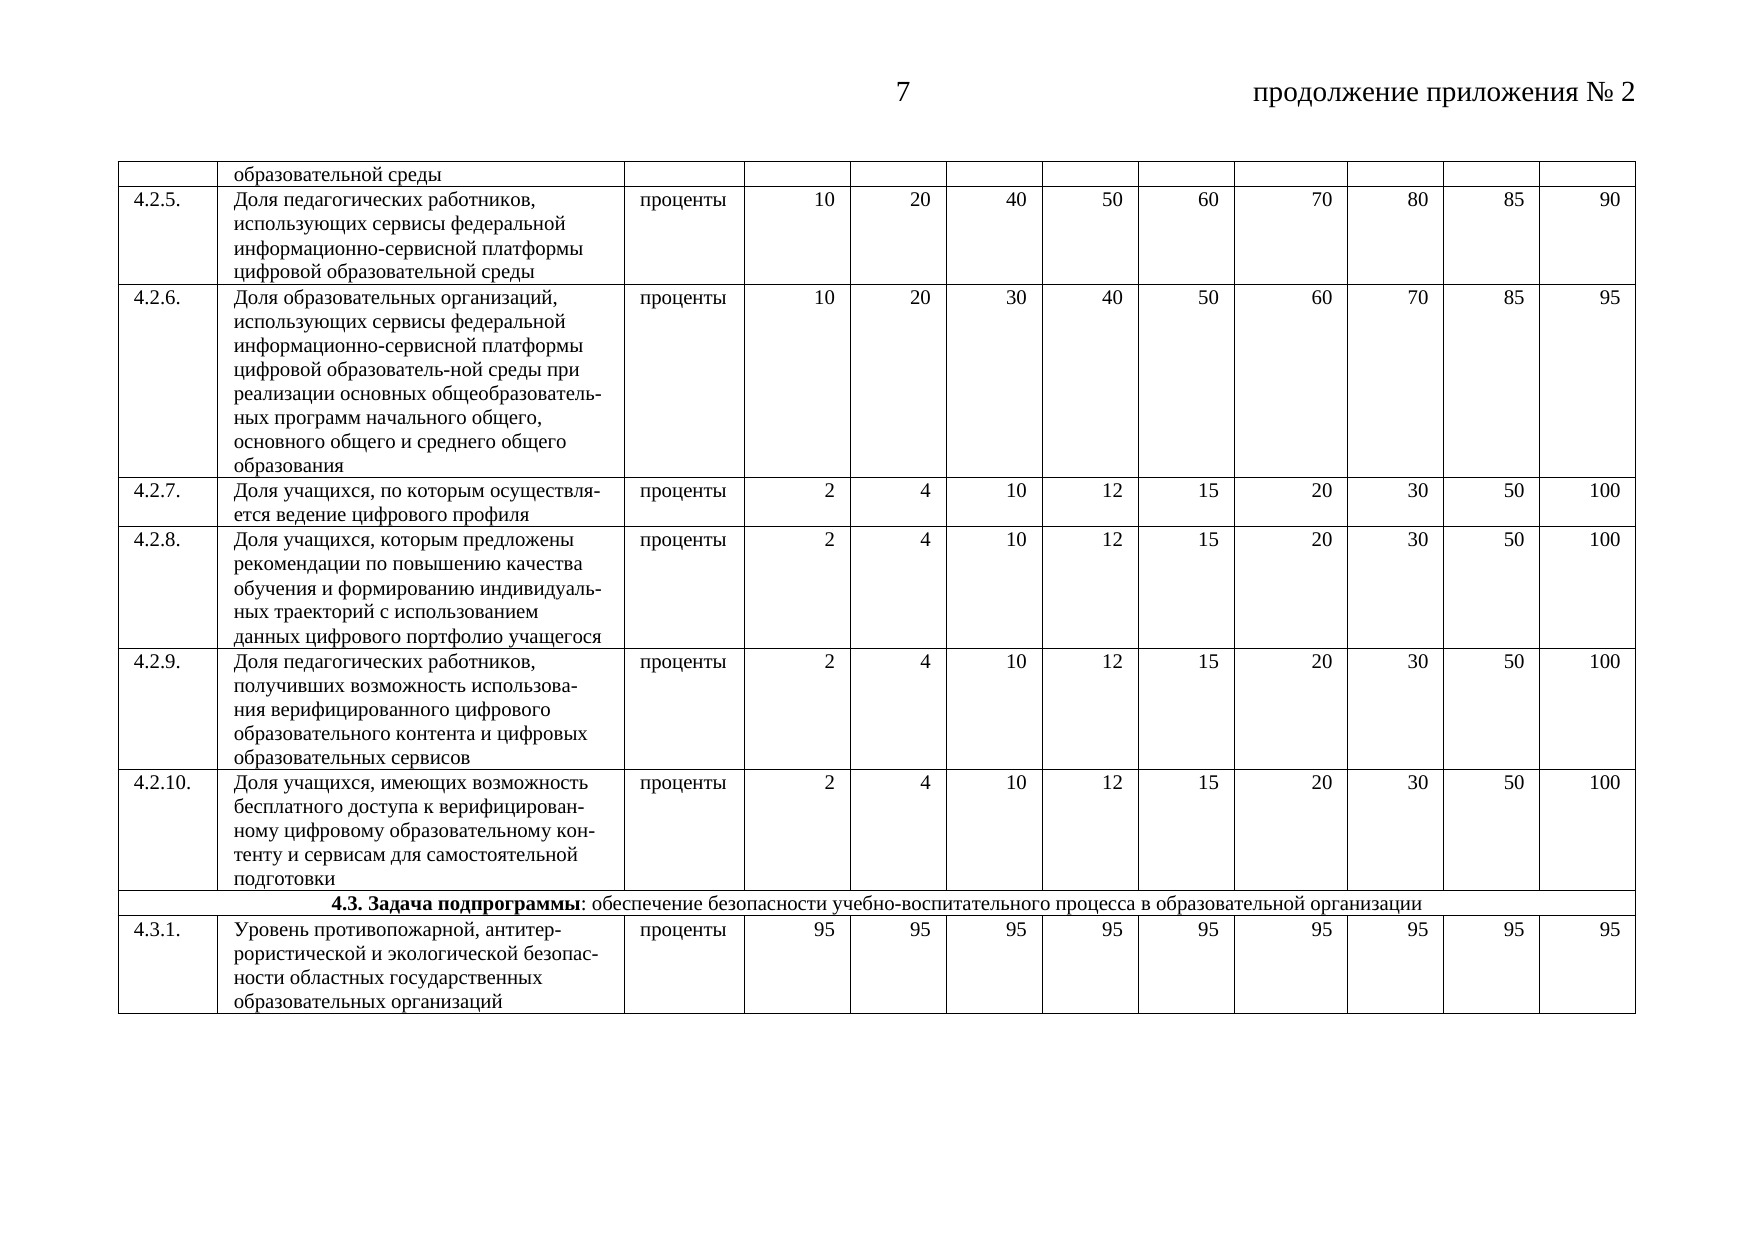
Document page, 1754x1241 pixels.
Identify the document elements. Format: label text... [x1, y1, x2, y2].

table_cell 95 [851, 916, 946, 1013]
table_cell 4.2.10. [119, 770, 217, 890]
table_cell Доля учащихся, по которым осуществля-ется ведение цифрового профиля [218, 478, 624, 526]
table_cell проценты [625, 649, 744, 769]
table_cell 100 [1540, 527, 1635, 648]
table_cell 70 [1348, 285, 1443, 477]
table_cell [745, 162, 850, 186]
table_cell 40 [947, 187, 1042, 283]
table_cell 12 [1043, 770, 1138, 890]
table_cell [1235, 162, 1347, 186]
table_cell Доля педагогических работников, получивших возможность использова-ния верифицированного цифрового образовательного контента и цифровых образовательных сервисов [218, 649, 624, 769]
table_cell 20 [851, 187, 946, 283]
table_cell 12 [1043, 527, 1138, 648]
table_cell 100 [1540, 770, 1635, 890]
table_cell 4.2.9. [119, 649, 217, 769]
table_cell 85 [1444, 285, 1539, 477]
table_cell 4.3. Задача подпрограммы: обеспечение безопасности учебно-воспитательного процесса в образовательной организации [119, 891, 1635, 915]
table_cell 4 [851, 649, 946, 769]
table_cell проценты [625, 478, 744, 526]
table_cell 15 [1139, 649, 1234, 769]
table_cell 95 [1235, 916, 1347, 1013]
table_cell [1540, 162, 1635, 186]
table_cell 4 [851, 478, 946, 526]
table_cell 60 [1235, 285, 1347, 477]
table_cell 15 [1139, 770, 1234, 890]
table_cell Доля образовательных организаций, использующих сервисы федеральной информационно-сервисной платформы цифровой образователь-ной среды при реализации основных общеобразователь-ных программ начального общего, основного общего и среднего общего образования [218, 285, 624, 477]
table_cell [625, 162, 744, 186]
table_cell 95 [1043, 916, 1138, 1013]
table_cell 90 [1540, 187, 1635, 283]
table_cell [851, 162, 946, 186]
table_cell 4.2.7. [119, 478, 217, 526]
table_cell 2 [745, 649, 850, 769]
table_cell 95 [1540, 285, 1635, 477]
table_cell 95 [947, 916, 1042, 1013]
table_cell проценты [625, 187, 744, 283]
table_cell 10 [745, 285, 850, 477]
table_cell [1444, 162, 1539, 186]
table_cell 4.2.5. [119, 187, 217, 283]
table_cell 30 [1348, 770, 1443, 890]
table_cell 20 [1235, 770, 1347, 890]
table_cell 50 [1043, 187, 1138, 283]
table_cell 95 [745, 916, 850, 1013]
table_cell [1043, 162, 1138, 186]
table_cell 100 [1540, 478, 1635, 526]
table_cell 4.3.1. [119, 916, 217, 1013]
table_cell 30 [1348, 478, 1443, 526]
table_cell 50 [1139, 285, 1234, 477]
table_cell 20 [1235, 478, 1347, 526]
table_cell 40 [1043, 285, 1138, 477]
table_cell 15 [1139, 478, 1234, 526]
table_cell [947, 162, 1042, 186]
table_cell 80 [1348, 187, 1443, 283]
table_cell Доля педагогических работников, использующих сервисы федеральной информационно-сервисной платформы цифровой образовательной среды [218, 187, 624, 283]
table_cell 15 [1139, 527, 1234, 648]
table_cell 60 [1139, 187, 1234, 283]
table_cell 2 [745, 478, 850, 526]
table_cell 10 [745, 187, 850, 283]
table_cell 100 [1540, 649, 1635, 769]
table_cell проценты [625, 770, 744, 890]
table_cell 30 [1348, 649, 1443, 769]
table_cell 4.2.6. [119, 285, 217, 477]
table_cell Доля учащихся, которым предложены рекомендации по повышению качества обучения и формированию индивидуаль-ных траекторий с использованием данных цифрового портфолио учащегося [218, 527, 624, 648]
table_cell 20 [1235, 649, 1347, 769]
table_cell проценты [625, 285, 744, 477]
table_cell 95 [1540, 916, 1635, 1013]
table_cell 10 [947, 649, 1042, 769]
table_cell 2 [745, 770, 850, 890]
table_cell 12 [1043, 649, 1138, 769]
table_cell 20 [1235, 527, 1347, 648]
table_cell 95 [1139, 916, 1234, 1013]
table_cell 85 [1444, 187, 1539, 283]
table_cell Уровень противопожарной, антитер-рористической и экологической безопас-ности областных государственных образовательных организаций [218, 916, 624, 1013]
table_cell 10 [947, 478, 1042, 526]
table_cell проценты [625, 916, 744, 1013]
table_cell 30 [947, 285, 1042, 477]
table_cell 50 [1444, 649, 1539, 769]
table_cell проценты [625, 527, 744, 648]
table_cell 50 [1444, 478, 1539, 526]
table_cell 95 [1444, 916, 1539, 1013]
table_cell 4 [851, 527, 946, 648]
table_cell 50 [1444, 770, 1539, 890]
table_cell 10 [947, 527, 1042, 648]
table_cell 30 [1348, 527, 1443, 648]
table_cell [1348, 162, 1443, 186]
table_cell 4.2.8. [119, 527, 217, 648]
table_cell 4 [851, 770, 946, 890]
table_cell [119, 162, 217, 186]
table_cell 10 [947, 770, 1042, 890]
table_cell 12 [1043, 478, 1138, 526]
table_cell [1139, 162, 1234, 186]
table_cell 70 [1235, 187, 1347, 283]
table_cell 2 [745, 527, 850, 648]
table_cell образовательной среды [218, 162, 624, 186]
table_cell 95 [1348, 916, 1443, 1013]
table_cell 50 [1444, 527, 1539, 648]
table_cell 20 [851, 285, 946, 477]
table_cell Доля учащихся, имеющих возможность бесплатного доступа к верифицирован-ному цифровому образовательному кон-тенту и сервисам для самостоятельной подготовки [218, 770, 624, 890]
